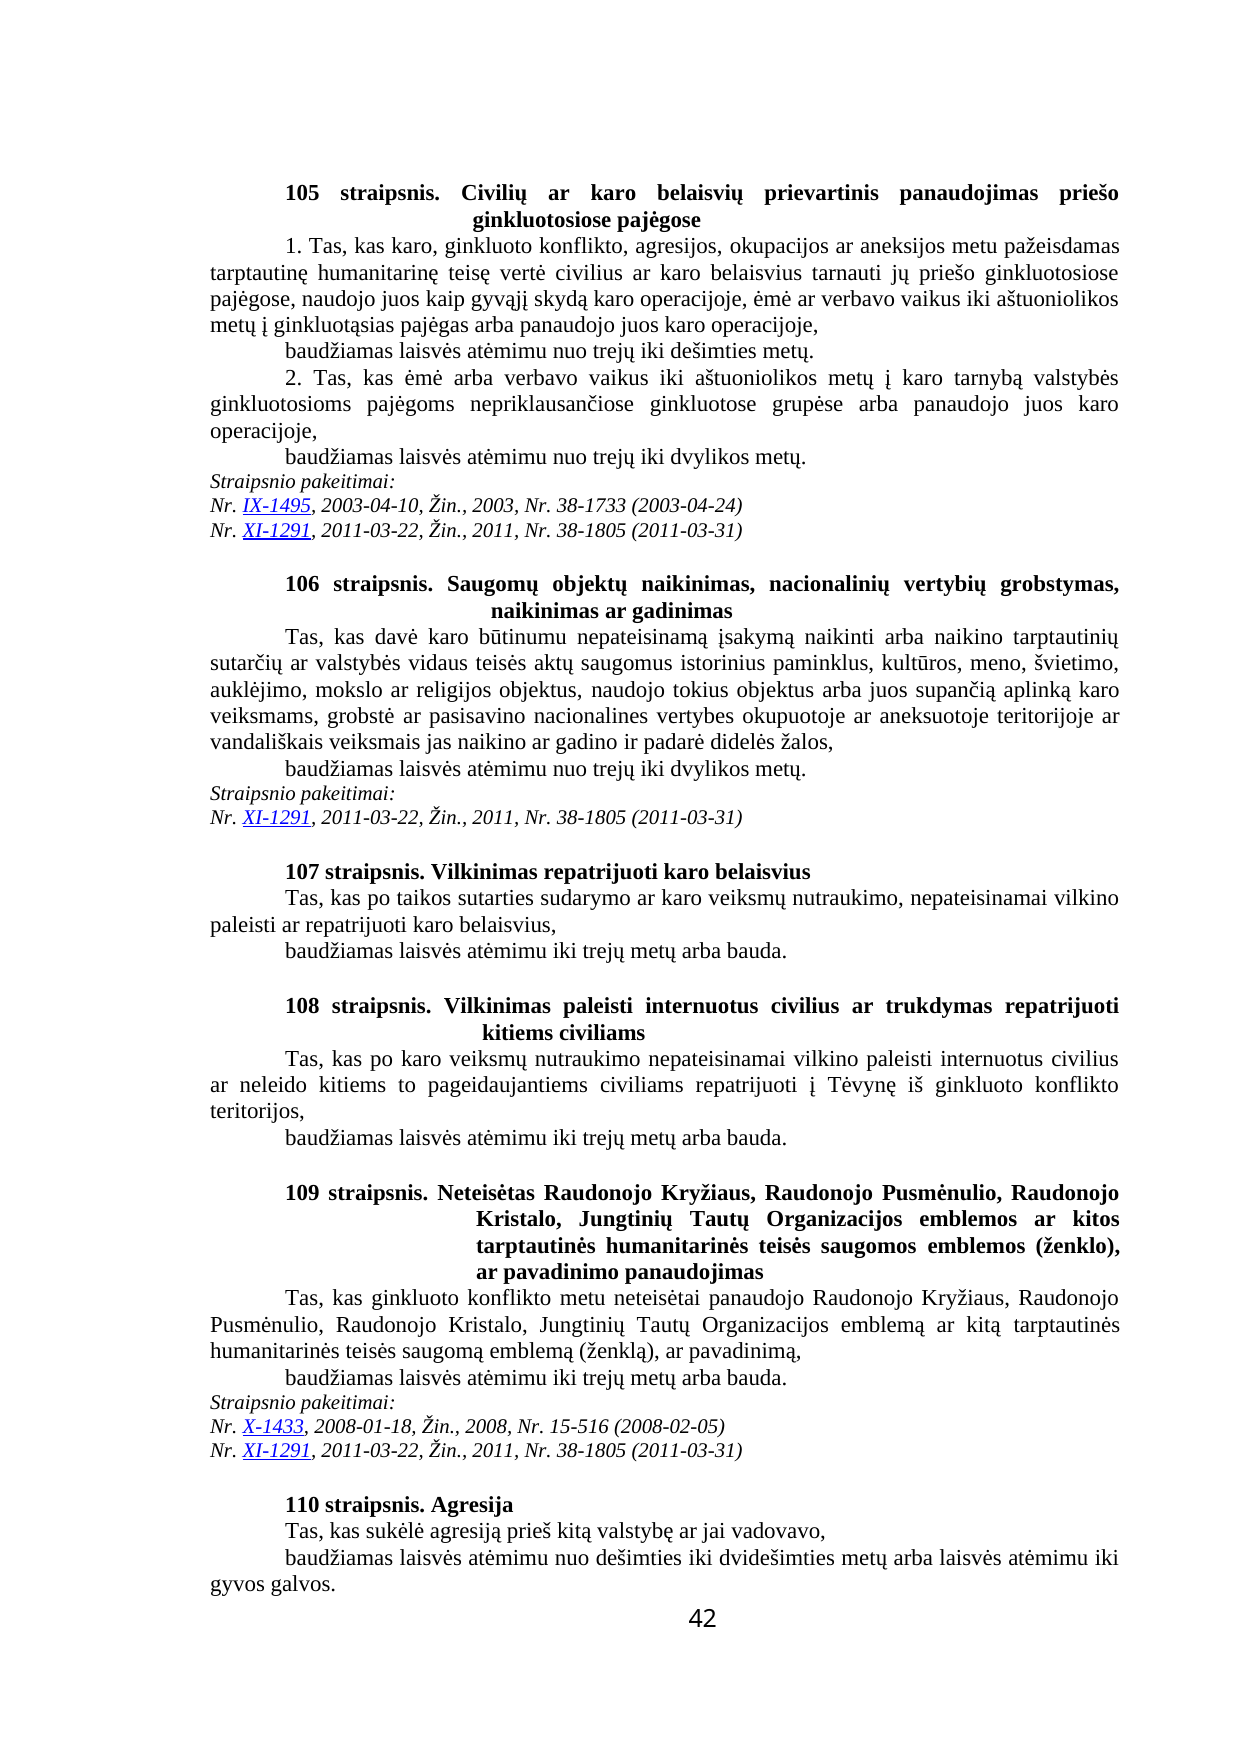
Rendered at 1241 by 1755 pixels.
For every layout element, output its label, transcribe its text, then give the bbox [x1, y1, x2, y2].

text baudžiamas laisvės atėmimu nuo trejų iki dvylikos metų. [210, 443, 1120, 469]
text Nr. XI-1291, 2011-03-22, Žin., 2011, Nr. 38-1805 (2011-03-31) [210, 1438, 1120, 1462]
text 2. Tas, kas ėmė arba verbavo vaikus iki aštuoniolikos metų į karo tarnybą valstybės ginkluotosioms pajėgoms nepriklausančiose ginkluotose grupėse arba panaudojo juos karo operacijoje, [210, 364, 1120, 443]
text Tas, kas po taikos sutarties sudarymo ar karo veiksmų nutraukimo, nepateisinamai vilkino paleisti ar repatrijuoti karo belaisvius, [210, 884, 1120, 937]
text 105 straipsnis. Civilių ar karo belaisvių prievartinis panaudojimas priešo ginkluotosiose pajėgose [285, 179, 1120, 232]
text Tas, kas po karo veiksmų nutraukimo nepateisinamai vilkino paleisti internuotus civilius ar neleido kitiems to pageidaujantiems civiliams repatrijuoti į Tėvynę iš ginkluoto konflikto teritorijos, [210, 1045, 1120, 1124]
text Tas, kas davė karo būtinumu nepateisinamą įsakymą naikinti arba naikino tarptautinių sutarčių ar valstybės vidaus teisės aktų saugomus istorinius paminklus, kultūros, meno, švietimo, auklėjimo, mokslo ar religijos objektus, naudojo tokius objektus arba juos supančią aplinką karo veiksmams, grobstė ar pasisavino nacionalines vertybes okupuotoje ar aneksuotoje teritorijoje ar vandališkais veiksmais jas naikino ar gadino ir padarė didelės žalos, [210, 623, 1120, 755]
text baudžiamas laisvės atėmimu iki trejų metų arba bauda. [210, 1124, 1120, 1150]
text Nr. X-1433, 2008-01-18, Žin., 2008, Nr. 15-516 (2008-02-05) [210, 1414, 1120, 1438]
text Straipsnio pakeitimai: [210, 781, 1120, 805]
text 106 straipsnis. Saugomų objektų naikinimas, nacionalinių vertybių grobstymas, naikinimas ar gadinimas [285, 570, 1120, 623]
text Tas, kas ginkluoto konflikto metu neteisėtai panaudojo Raudonojo Kryžiaus, Raudonojo Pusmėnulio, Raudonojo Kristalo, Jungtinių Tautų Organizacijos emblemą ar kitą tarptautinės humanitarinės teisės saugomą emblemą (ženklą), ar pavadinimą, [210, 1284, 1120, 1363]
text Straipsnio pakeitimai: [210, 469, 1120, 493]
text baudžiamas laisvės atėmimu nuo dešimties iki dvidešimties metų arba laisvės atėmimu iki gyvos galvos. [210, 1543, 1120, 1596]
text Straipsnio pakeitimai: [210, 1390, 1120, 1414]
text baudžiamas laisvės atėmimu nuo trejų iki dvylikos metų. [210, 755, 1120, 781]
text Nr. IX-1495, 2003-04-10, Žin., 2003, Nr. 38-1733 (2003-04-24) [210, 493, 1120, 517]
text 1. Tas, kas karo, ginkluoto konflikto, agresijos, okupacijos ar aneksijos metu pažeisdamas tarptautinę humanitarinę teisę vertė civilius ar karo belaisvius tarnauti jų priešo ginkluotosiose pajėgose, naudojo juos kaip gyvąjį skydą karo operacijoje, ėmė ar verbavo vaikus iki aštuoniolikos metų į ginkluotąsias pajėgas arba panaudojo juos karo operacijoje, [210, 232, 1120, 338]
text Tas, kas sukėlė agresiją prieš kitą valstybę ar jai vadovavo, [210, 1517, 1120, 1543]
text Nr. XI-1291, 2011-03-22, Žin., 2011, Nr. 38-1805 (2011-03-31) [210, 805, 1120, 829]
text 108 straipsnis. Vilkinimas paleisti internuotus civilius ar trukdymas repatrijuoti kitiems civiliams [285, 992, 1120, 1045]
text baudžiamas laisvės atėmimu iki trejų metų arba bauda. [210, 937, 1120, 963]
text 110 straipsnis. Agresija [210, 1491, 1120, 1517]
text Nr. XI-1291, 2011-03-22, Žin., 2011, Nr. 38-1805 (2011-03-31) [210, 517, 1120, 542]
text 107 straipsnis. Vilkinimas repatrijuoti karo belaisvius [210, 858, 1120, 884]
text 109 straipsnis. Neteisėtas Raudonojo Kryžiaus, Raudonojo Pusmėnulio, Raudonojo Kristalo, Jungtinių Tautų Organizacijos emblemos ar kitos tarptautinės humanitarinės teisės saugomos emblemos (ženklo), ar pavadinimo panaudojimas [285, 1179, 1120, 1284]
text baudžiamas laisvės atėmimu nuo trejų iki dešimties metų. [210, 338, 1120, 364]
text baudžiamas laisvės atėmimu iki trejų metų arba bauda. [210, 1363, 1120, 1390]
